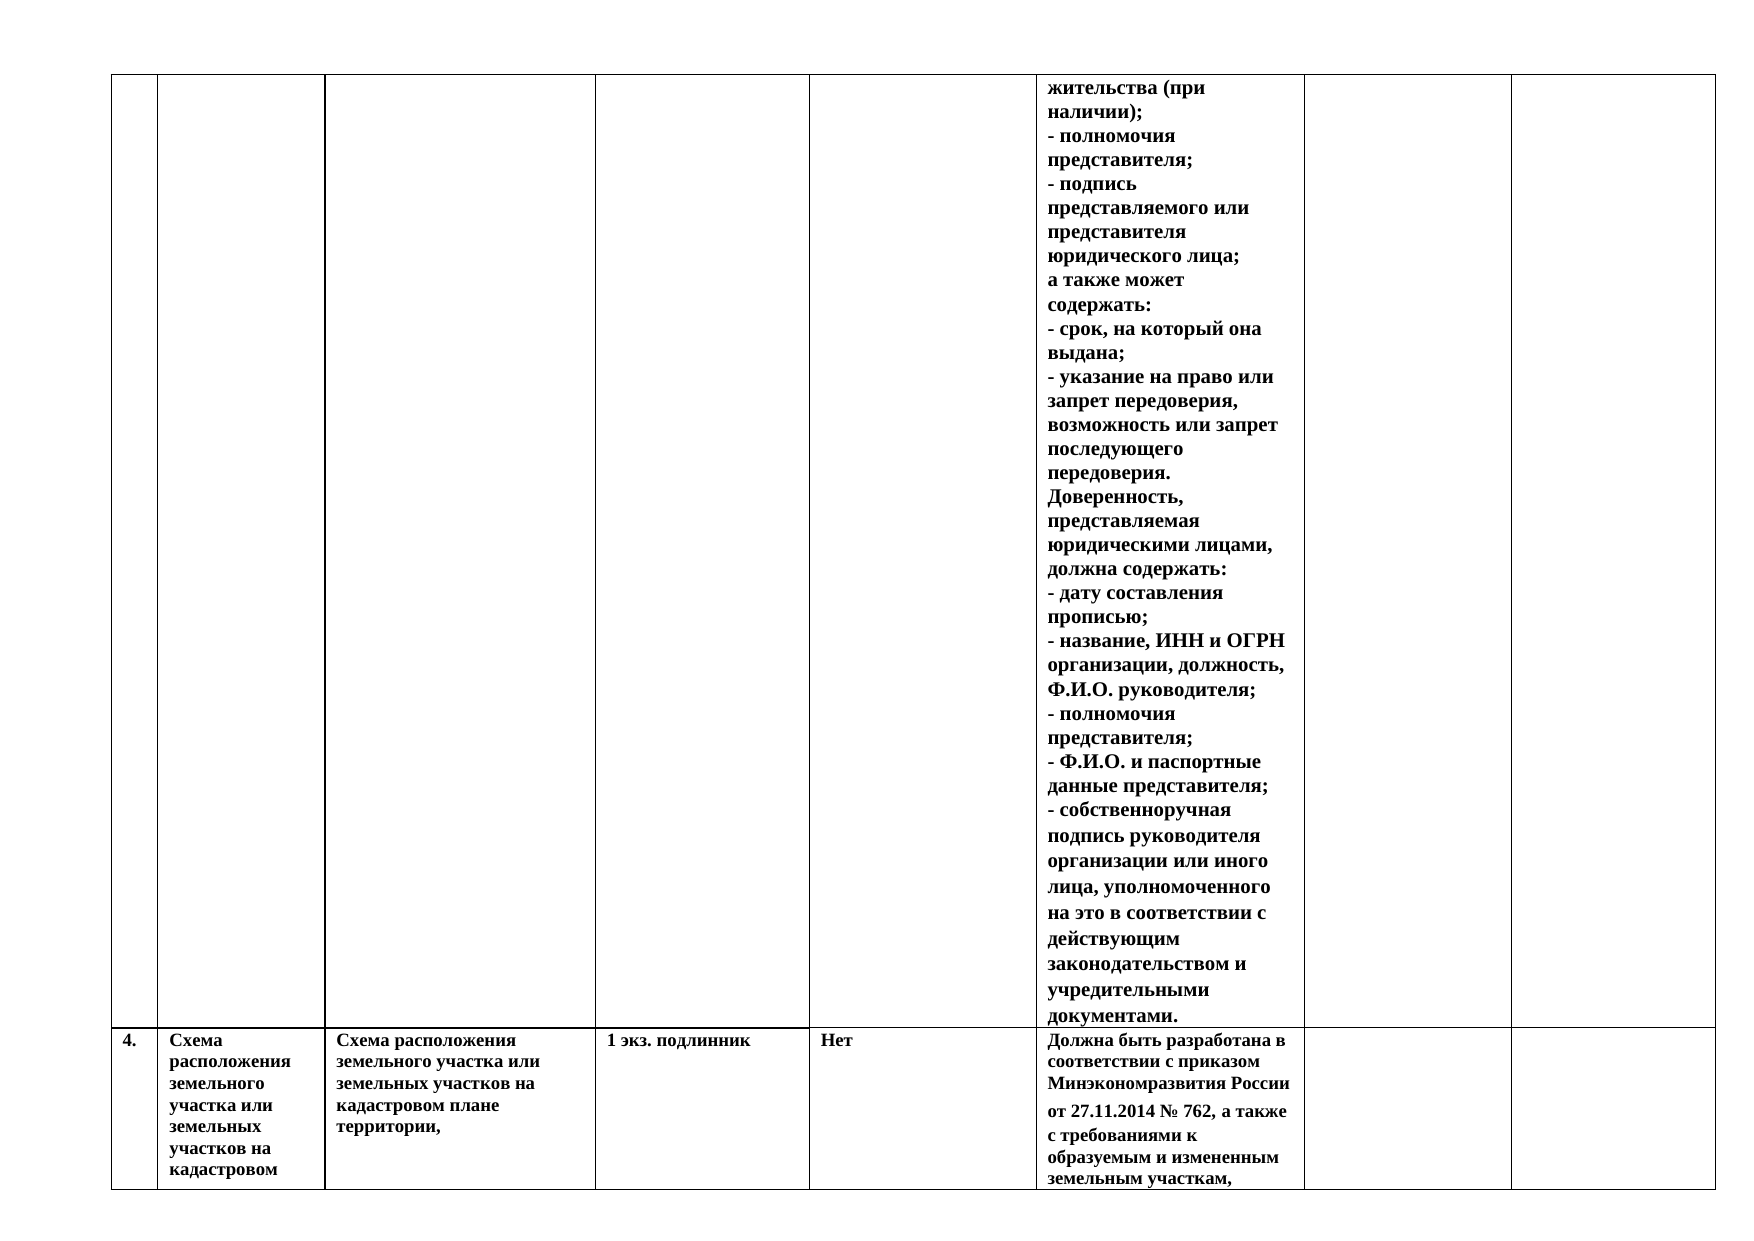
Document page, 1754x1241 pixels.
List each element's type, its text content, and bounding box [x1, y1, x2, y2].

table_cell [112, 75, 157, 1027]
table_cell [810, 75, 1036, 1027]
table_cell - [1512, 75, 1715, 1027]
table_cell Должна быть разработана в соответствии с приказом Минэкономразвития России от 27.11.2014 № 762, а также с требованиями к образуемым и измененным земельным участкам, [1037, 1028, 1304, 1189]
table_cell Нет [810, 1028, 1036, 1189]
table_cell [326, 75, 595, 1027]
table_cell 4. [112, 1029, 157, 1189]
table_cell 1 экз. подлинник [596, 1029, 809, 1189]
table_cell Схема расположения земельного участка или земельных участков на кадастровом плане территории, [326, 1029, 595, 1189]
table_cell - [1305, 75, 1511, 1027]
table_cell [158, 75, 324, 1027]
table_cell [1305, 1028, 1511, 1189]
table_cell жительства (при наличии); - полномочия представителя; - подпись представляемого или представителя юридического лица; а также может содержать: - срок, на который она выдана; - указание на право или запрет передоверия, возможность или запрет последующего передоверия. Доверенность, представляемая юридическими лицами, должна содержать: - дату составления прописью; - название, ИНН и ОГРН организации, должность, Ф.И.О. руководителя; - полномочия представителя; - Ф.И.О. и паспортные данные представителя; - собственноручная подпись руководителя организации или иного лица, уполномоченного на это в соответствии с действующим законодательством и учредительными документами. [1037, 75, 1304, 1027]
table_cell [1512, 1028, 1715, 1189]
table_cell Схема расположения земельного участка или земельных участков на кадастровом [158, 1029, 324, 1189]
table_cell [596, 75, 809, 1027]
